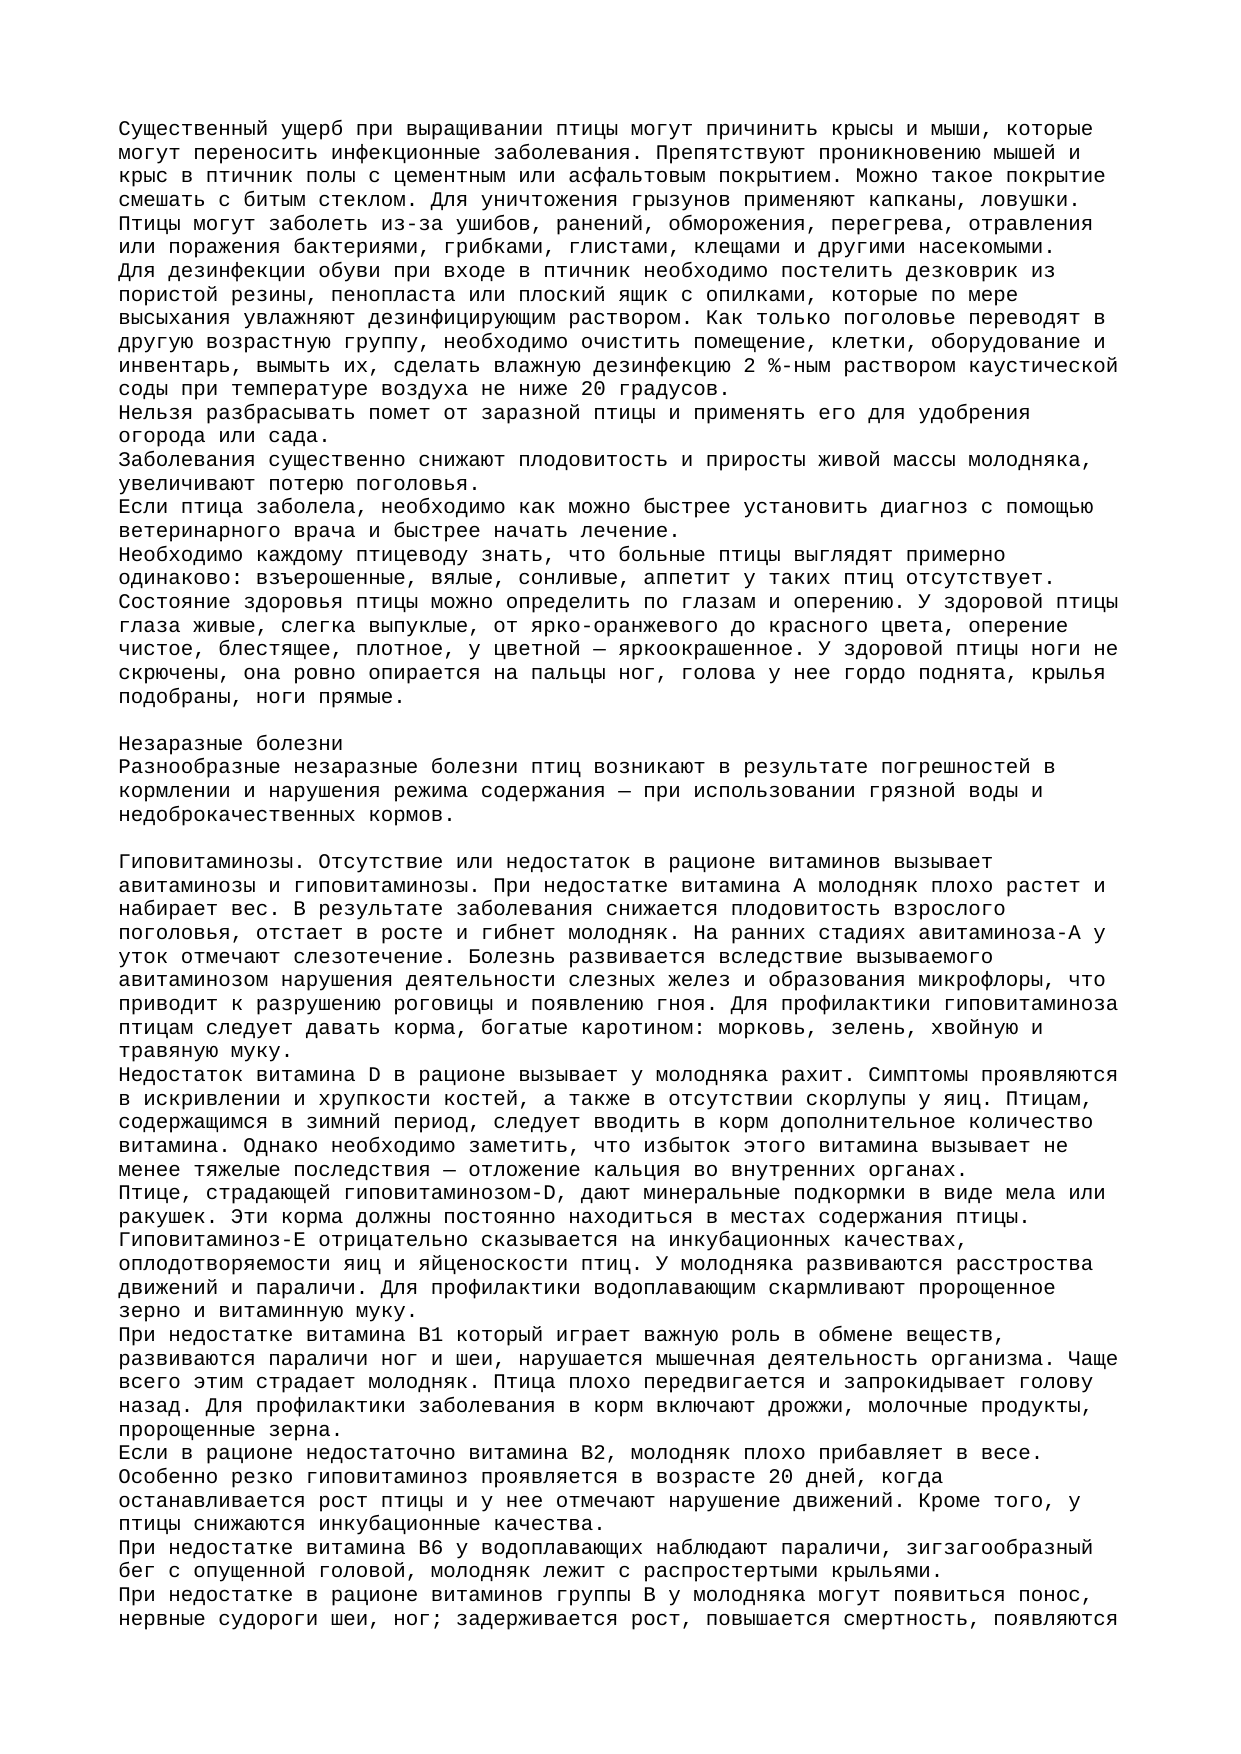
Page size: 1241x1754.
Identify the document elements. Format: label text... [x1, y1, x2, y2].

text Особенно резко гиповитаминоз проявляется в возрасте 20 дней, когда останавливается рост птицы и у нее отмечают нарушение движений. Кроме того, у птицы снижаются инкубационные качества. [118, 1466, 1122, 1537]
text Необходимо каждому птицеводу знать, что больные птицы выглядят примерно одинаково: взъерошенные, вялые, сонливые, аппетит у таких птиц отсутствует. [118, 544, 1122, 591]
text При недостатке витамина B1 который играет важную роль в обмене веществ, развиваются параличи ног и шеи, нарушается мышечная деятельность организма. Чаще всего этим страдает молодняк. Птица плохо передвигается и запрокидывает голову назад. Для профилактики заболевания в корм включают дрожжи, молочные продукты, пророщенные зерна. [118, 1324, 1122, 1442]
text Гиповитаминоз-E отрицательно сказывается на инкубационных качествах, оплодотворяемости яиц и яйценоскости птиц. У молодняка развиваются расстроства движений и параличи. Для профилактики водоплавающим скармливают пророщенное зерно и витаминную муку. [118, 1229, 1122, 1324]
text Гиповитаминозы. Отсутствие или недостаток в рационе витаминов вызывает авитаминозы и гиповитаминозы. При недостатке витамина A молодняк плохо растет и набирает вес. В результате заболевания снижается плодовитость взрослого поголовья, отстает в росте и гибнет молодняк. На ранних стадиях авитаминоза-A у уток отмечают слезотечение. Болезнь развивается вследствие вызываемого авитаминозом нарушения деятельности слезных желез и образования микрофлоры, что приводит к разрушению роговицы и появлению гноя. Для профилактики гиповитаминоза птицам следует давать корма, богатые каротином: морковь, зелень, хвойную и травяную муку. [118, 851, 1122, 1064]
text Птицы могут заболеть из-за ушибов, ранений, обморожения, перегрева, отравления или поражения бактериями, грибками, глистами, клещами и другими насекомыми. [118, 213, 1122, 260]
text Недостаток витамина D в рационе вызывает у молодняка рахит. Симптомы проявляются в искривлении и хрупкости костей, а также в отсутствии скорлупы у яиц. Птицам, содержащимся в зимний период, следует вводить в корм дополнительное количество витамина. Однако необходимо заметить, что избыток этого витамина вызывает не менее тяжелые последствия — отложение кальция во внутренних органах. [118, 1064, 1122, 1182]
text Нельзя разбрасывать помет от заразной птицы и применять его для удобрения огорода или сада. [118, 402, 1122, 449]
text Незаразные болезни [118, 733, 1122, 757]
text Птице, страдающей гиповитаминозом-D, дают минеральные подкормки в виде мела или ракушек. Эти корма должны постоянно находиться в местах содержания птицы. [118, 1182, 1122, 1229]
text Разнообразные незаразные болезни птиц возникают в результате погрешностей в кормлении и нарушения режима содержания — при использовании грязной воды и недоброкачественных кормов. [118, 757, 1122, 827]
text Существенный ущерб при выращивании птицы могут причинить крысы и мыши, которые могут переносить инфекционные заболевания. Препятствуют проникновению мышей и крыс в птичник полы с цементным или асфальтовым покрытием. Можно такое покрытие смешать с битым стеклом. Для уничтожения грызунов применяют капканы, ловушки. [118, 118, 1122, 213]
text Состояние здоровья птицы можно определить по глазам и оперению. У здоровой птицы глаза живые, слегка выпуклые, от ярко-оранжевого до красного цвета, оперение чистое, блестящее, плотное, у цветной — яркоокрашенное. У здоровой птицы ноги не скрючены, она ровно опирается на пальцы ног, голова у нее гордо поднята, крылья подобраны, ноги прямые. [118, 591, 1122, 709]
text Если в рационе недостаточно витамина B2, молодняк плохо прибавляет в весе. [118, 1442, 1122, 1466]
text При недостатке витамина B6 у водоплавающих наблюдают параличи, зигзагообразный бег с опущенной головой, молодняк лежит с распростертыми крыльями. [118, 1537, 1122, 1584]
text Заболевания существенно снижают плодовитость и приросты живой массы молодняка, увеличивают потерю поголовья. [118, 449, 1122, 496]
text Для дезинфекции обуви при входе в птичник необходимо постелить дезковрик из пористой резины, пенопласта или плоский ящик с опилками, которые по мере высыхания увлажняют дезинфицирующим раствором. Как только поголовье переводят в другую возрастную группу, необходимо очистить помещение, клетки, оборудование и инвентарь, вымыть их, сделать влажную дезинфекцию 2 %-ным раствором каустической соды при температуре воздуха не ниже 20 градусов. [118, 260, 1122, 402]
text Если птица заболела, необходимо как можно быстрее установить диагноз с помощью ветеринарного врача и быстрее начать лечение. [118, 496, 1122, 544]
text При недостатке в рационе витаминов группы B у молодняка могут появиться понос, нервные судороги шеи, ног; задерживается рост, повышается смертность, появляются [118, 1584, 1122, 1631]
